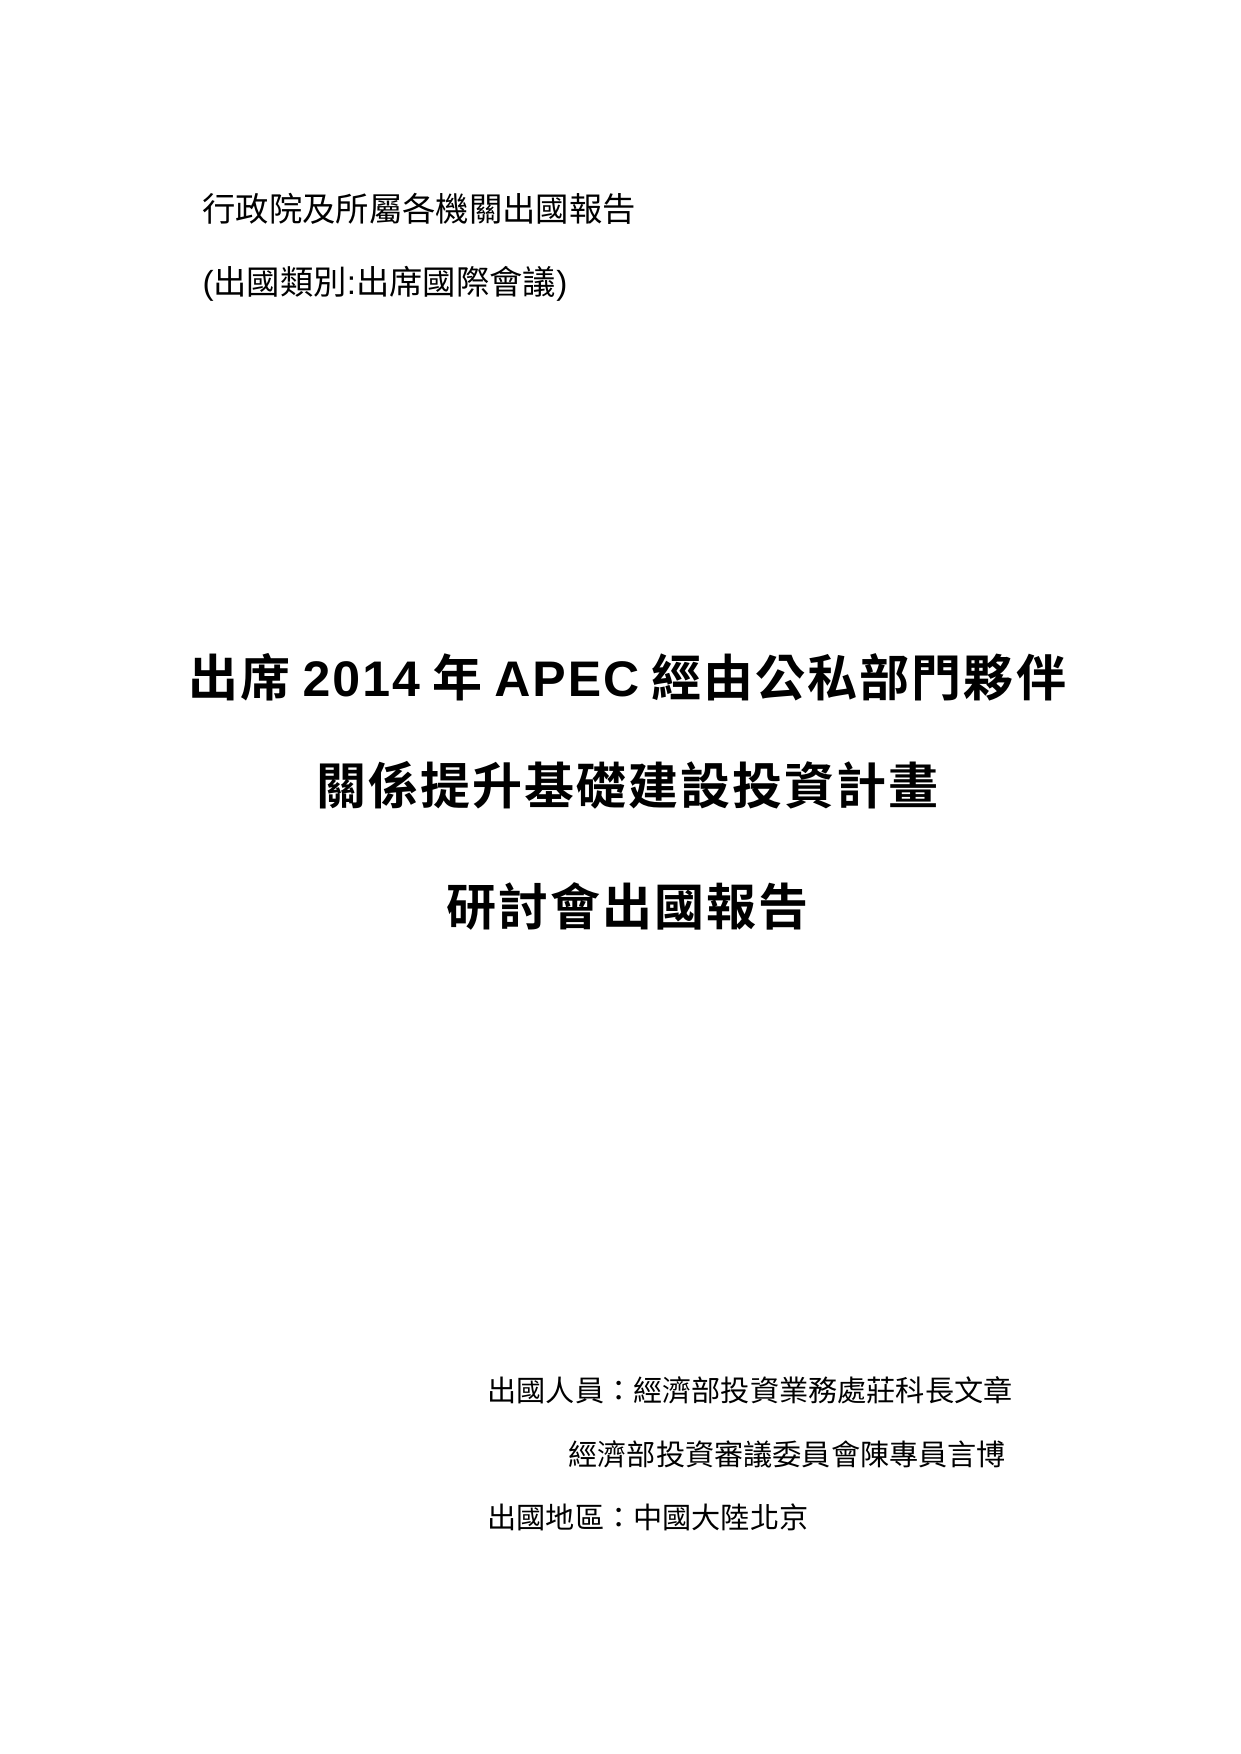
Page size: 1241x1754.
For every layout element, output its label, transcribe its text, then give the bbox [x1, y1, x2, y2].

text 出國人員：經濟部投資業務處莊科長文章 [487, 1368, 1110, 1410]
text 研討會出國報告 [177, 868, 1077, 940]
text 經濟部投資審議委員會陳專員言博 [487, 1431, 1110, 1473]
text 出席2014年APEC經由公私部門夥伴關係提升基礎建設投資計畫 [177, 638, 1077, 819]
text (出國類別:出席國際會議) [202, 256, 1063, 304]
text 行政院及所屬各機關出國報告 [202, 183, 1063, 231]
text 出國地區：中國大陸北京 [487, 1495, 1110, 1537]
